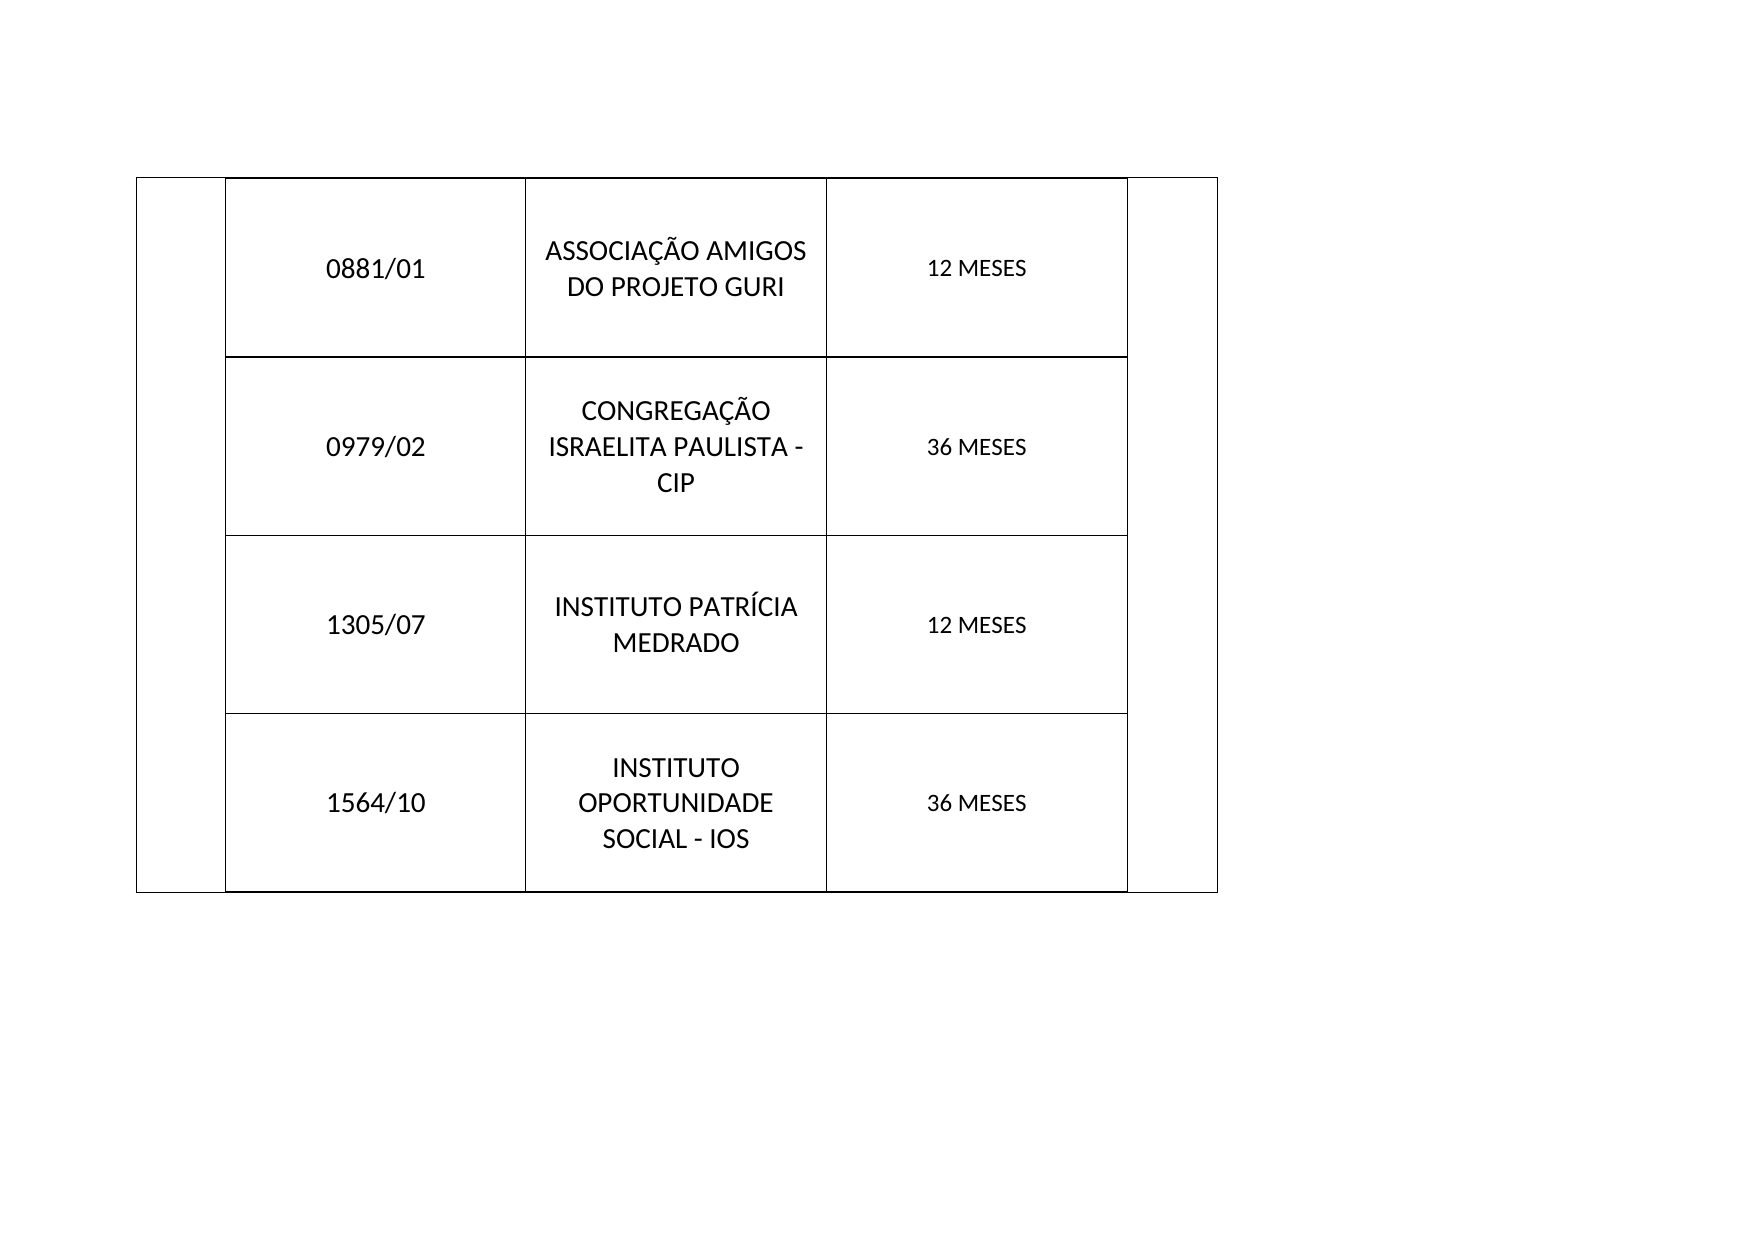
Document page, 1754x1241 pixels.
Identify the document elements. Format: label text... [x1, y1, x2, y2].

table_cell 1564/10 [226, 714, 525, 891]
table_cell 36 MESES [827, 358, 1127, 534]
table_cell 0881/01 [226, 179, 525, 356]
table_cell 1305/07 [226, 536, 525, 713]
table_cell [137, 178, 225, 892]
table_cell INSTITUTO PATRÍCIA MEDRADO [526, 536, 826, 713]
table_cell 0979/02 [226, 358, 525, 534]
table_cell ASSOCIAÇÃO AMIGOS DO PROJETO GURI [526, 179, 826, 356]
table_cell INSTITUTO OPORTUNIDADE SOCIAL - IOS [526, 714, 826, 891]
table_cell 36 MESES [827, 714, 1127, 891]
table_cell 12 MESES [827, 536, 1127, 713]
table_cell [1128, 178, 1217, 892]
table_cell CONGREGAÇÃO ISRAELITA PAULISTA - CIP [526, 358, 826, 534]
table_cell 12 MESES [827, 179, 1127, 356]
